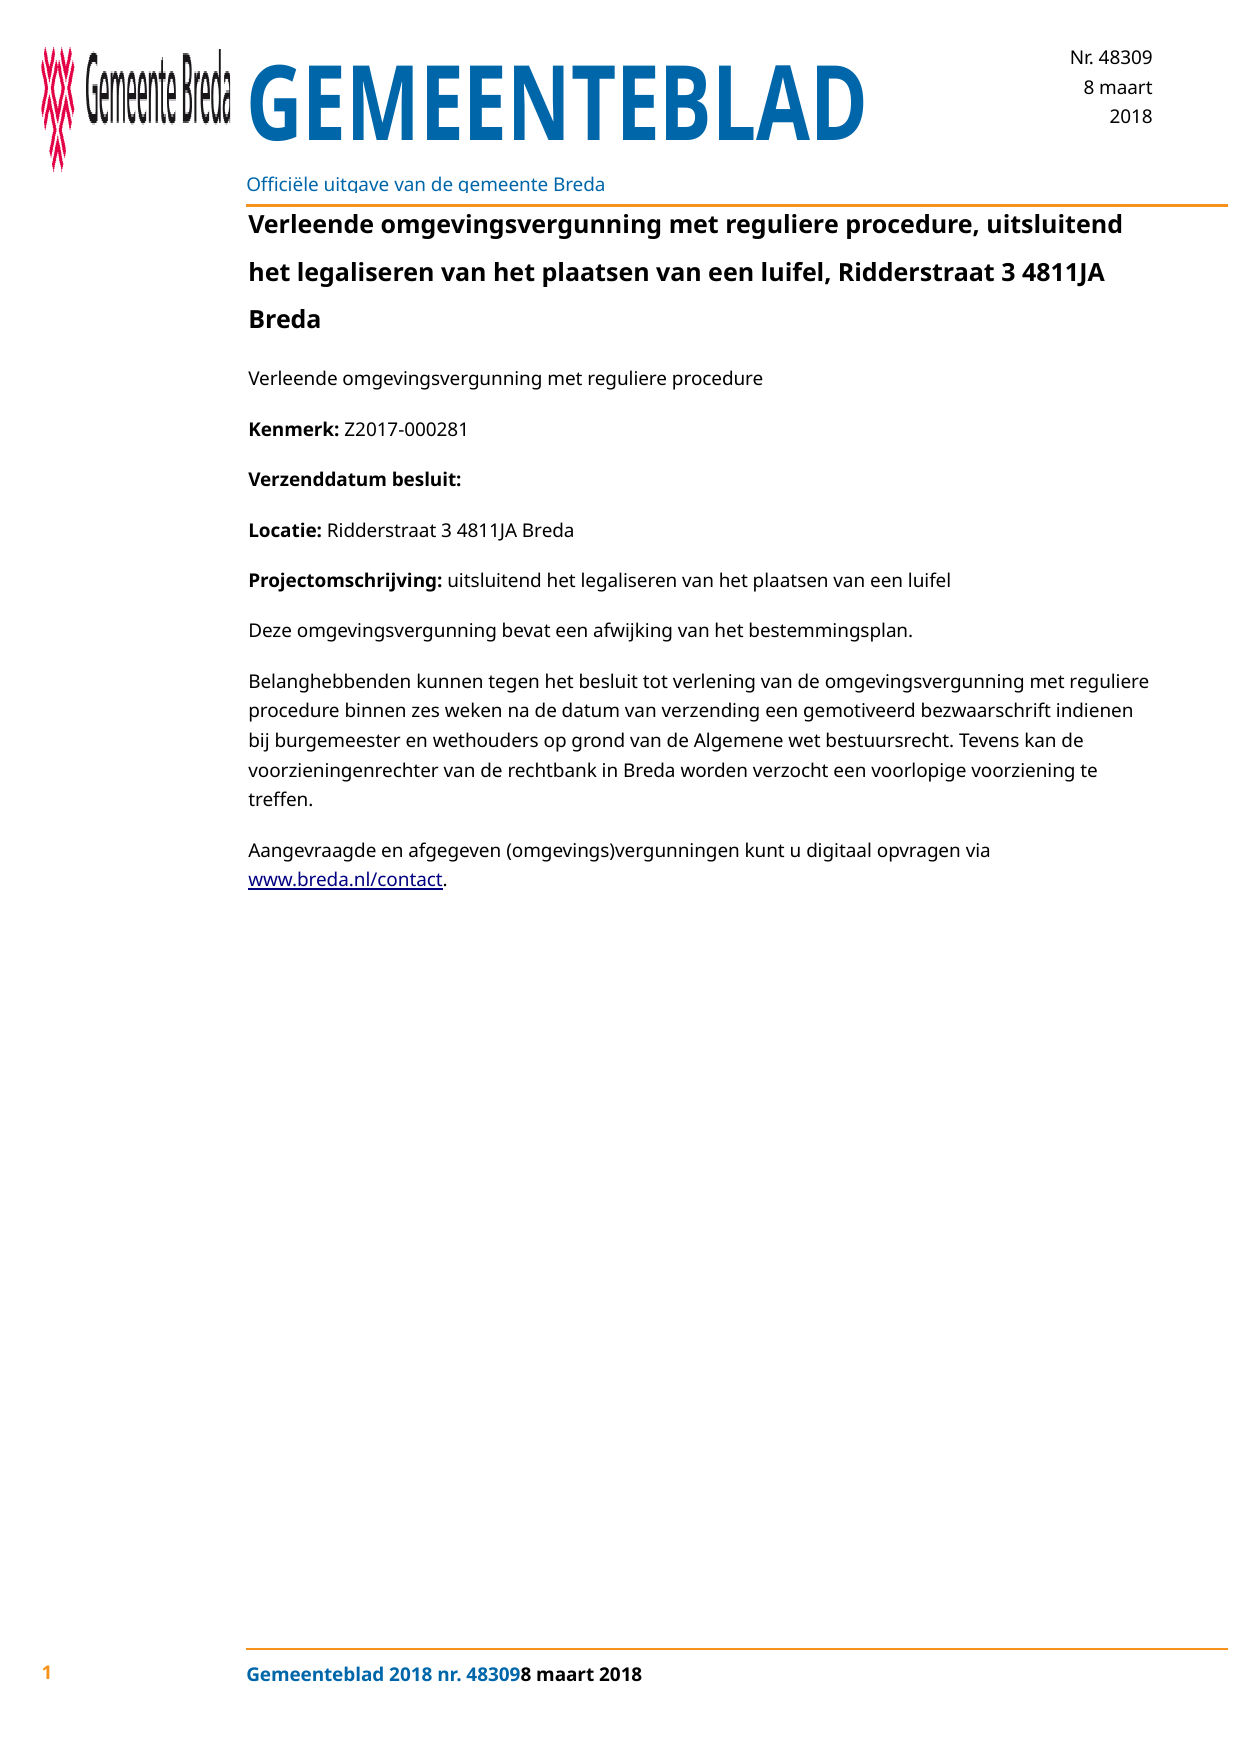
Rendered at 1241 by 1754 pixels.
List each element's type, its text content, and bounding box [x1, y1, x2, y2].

text Projectomschrijving: uitsluitend het legaliseren van het plaatsen van een luifel [248, 567, 1152, 593]
text Locatie: Ridderstraat 3 4811JA Breda [248, 517, 1152, 542]
text Deze omgevingsvergunning bevat een afwijking van het bestemmingsplan. [248, 618, 1152, 643]
text Verleende omgevingsvergunning met reguliere procedure, uitsluitend het legaliseren van het plaatsen van een luifel, Ridderstraat 3 4811JA Breda [248, 207, 1152, 336]
text Verleende omgevingsvergunning met reguliere procedure [248, 366, 1152, 391]
picture [41, 47, 231, 172]
text Kenmerk: Z2017-000281 [248, 416, 1152, 442]
text Belanghebbenden kunnen tegen het besluit tot verlening van de omgevingsvergunning met reguliere procedure binnen zes weken na de datum van verzending een gemotiveerd bezwaarschrift indienen bij burgemeester en wethouders op grond van de Algemene wet bestuursrecht. Tevens kan de voorzieningenrechter van de rechtbank in Breda worden verzocht een voorlopige voorziening te treffen. [248, 668, 1152, 812]
text Verzenddatum besluit: [248, 466, 1152, 492]
text Aangevraagde en afgegeven (omgevings)vergunningen kunt u digitaal opvragen via www.breda.nl/contact. [248, 837, 1152, 892]
